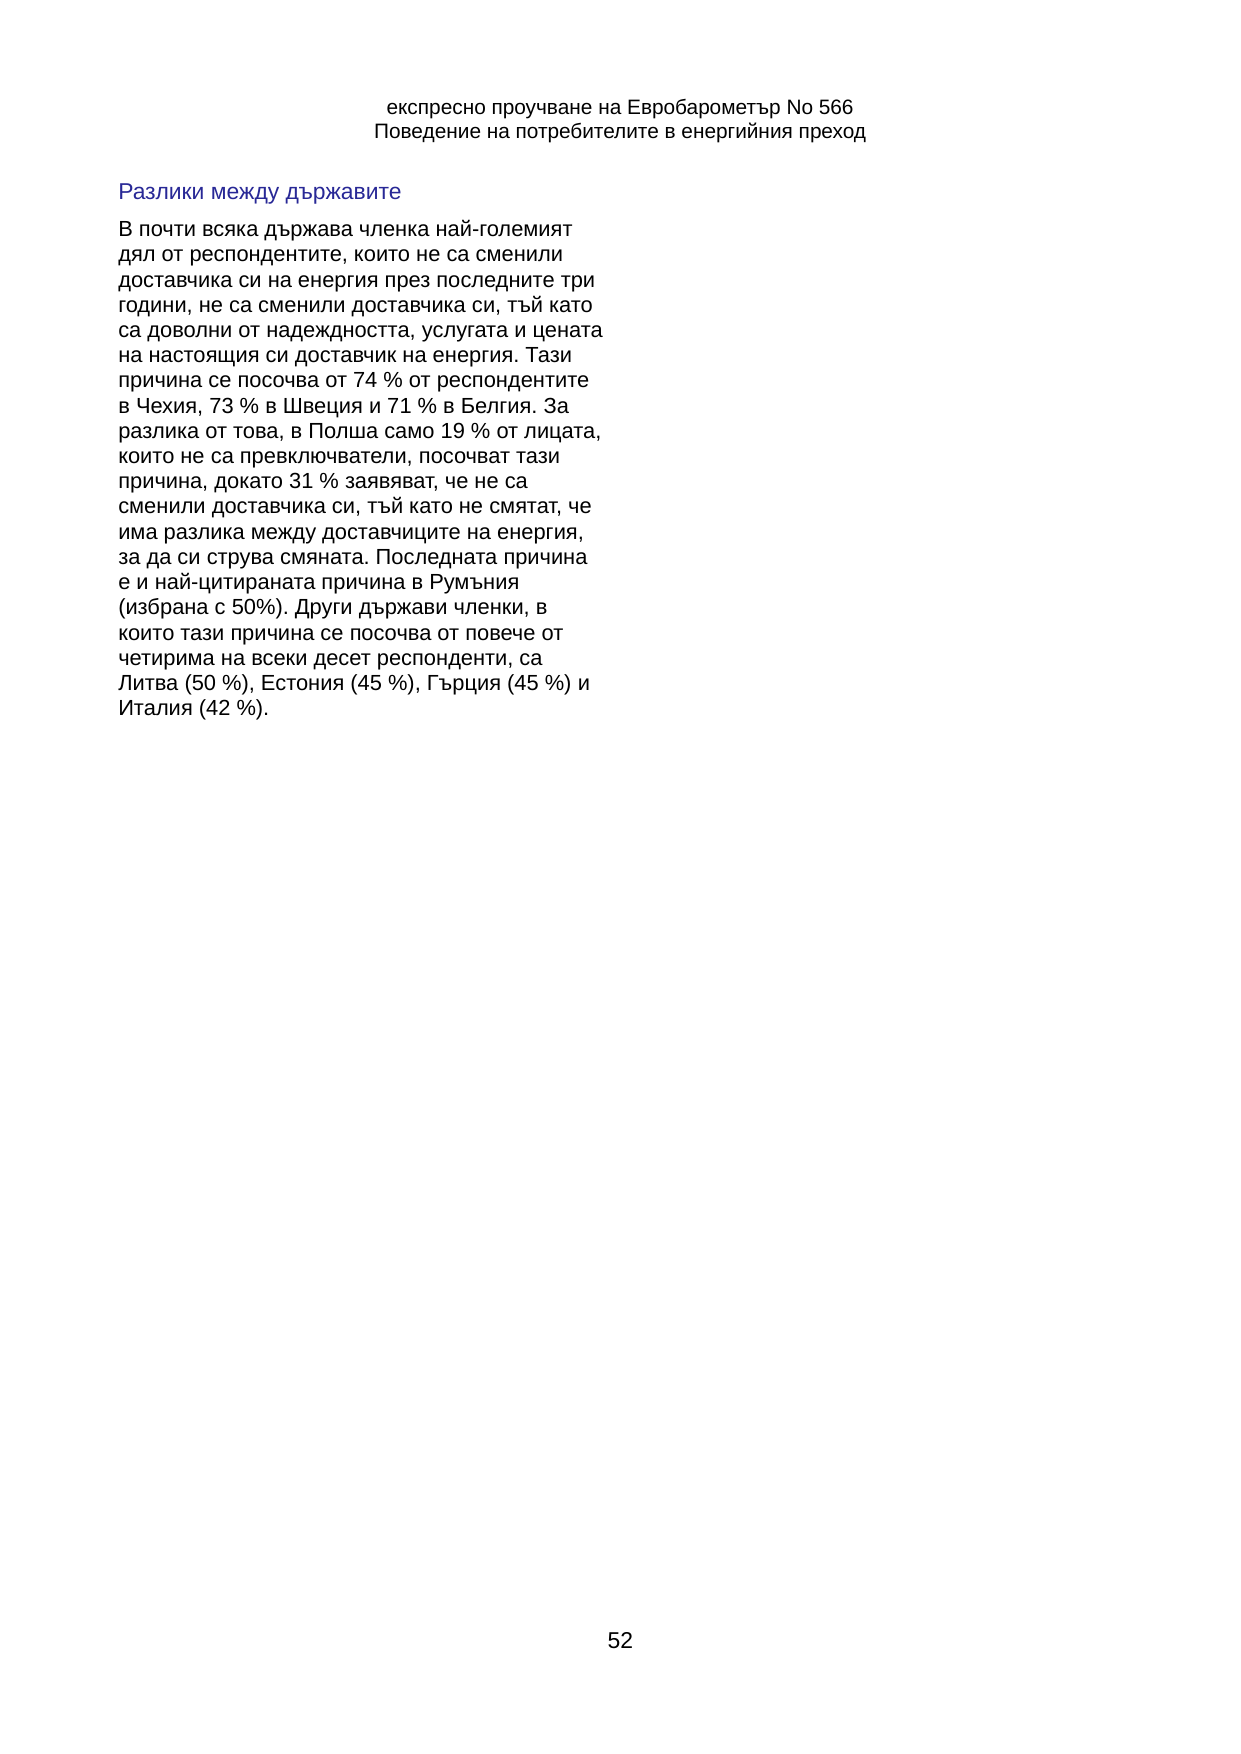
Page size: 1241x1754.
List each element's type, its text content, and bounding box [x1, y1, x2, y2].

text В почти всяка държава членка най-големият дял от респондентите, които не са сменили доставчика си на енергия през последните три години, не са сменили доставчика си, тъй като са доволни от надеждността, услугата и цената на настоящия си доставчик на енергия. Тази причина се посочва от 74 % от респондентите в Чехия, 73 % в Швеция и 71 % в Белгия. За разлика от това, в Полша само 19 % от лицата, които не са превключватели, посочват тази причина, докато 31 % заявяват, че не са сменили доставчика си, тъй като не смятат, че има разлика между доставчиците на енергия, за да си струва смяната. Последната причина е и най-цитираната причина в Румъния (избрана с 50%). Други държави членки, в които тази причина се посочва от повече от четирима на всеки десет респонденти, са Литва (50 %), Естония (45 %), Гърция (45 %) и Италия (42 %). [118, 216, 605, 720]
text Разлики между държавите [118, 178, 605, 204]
